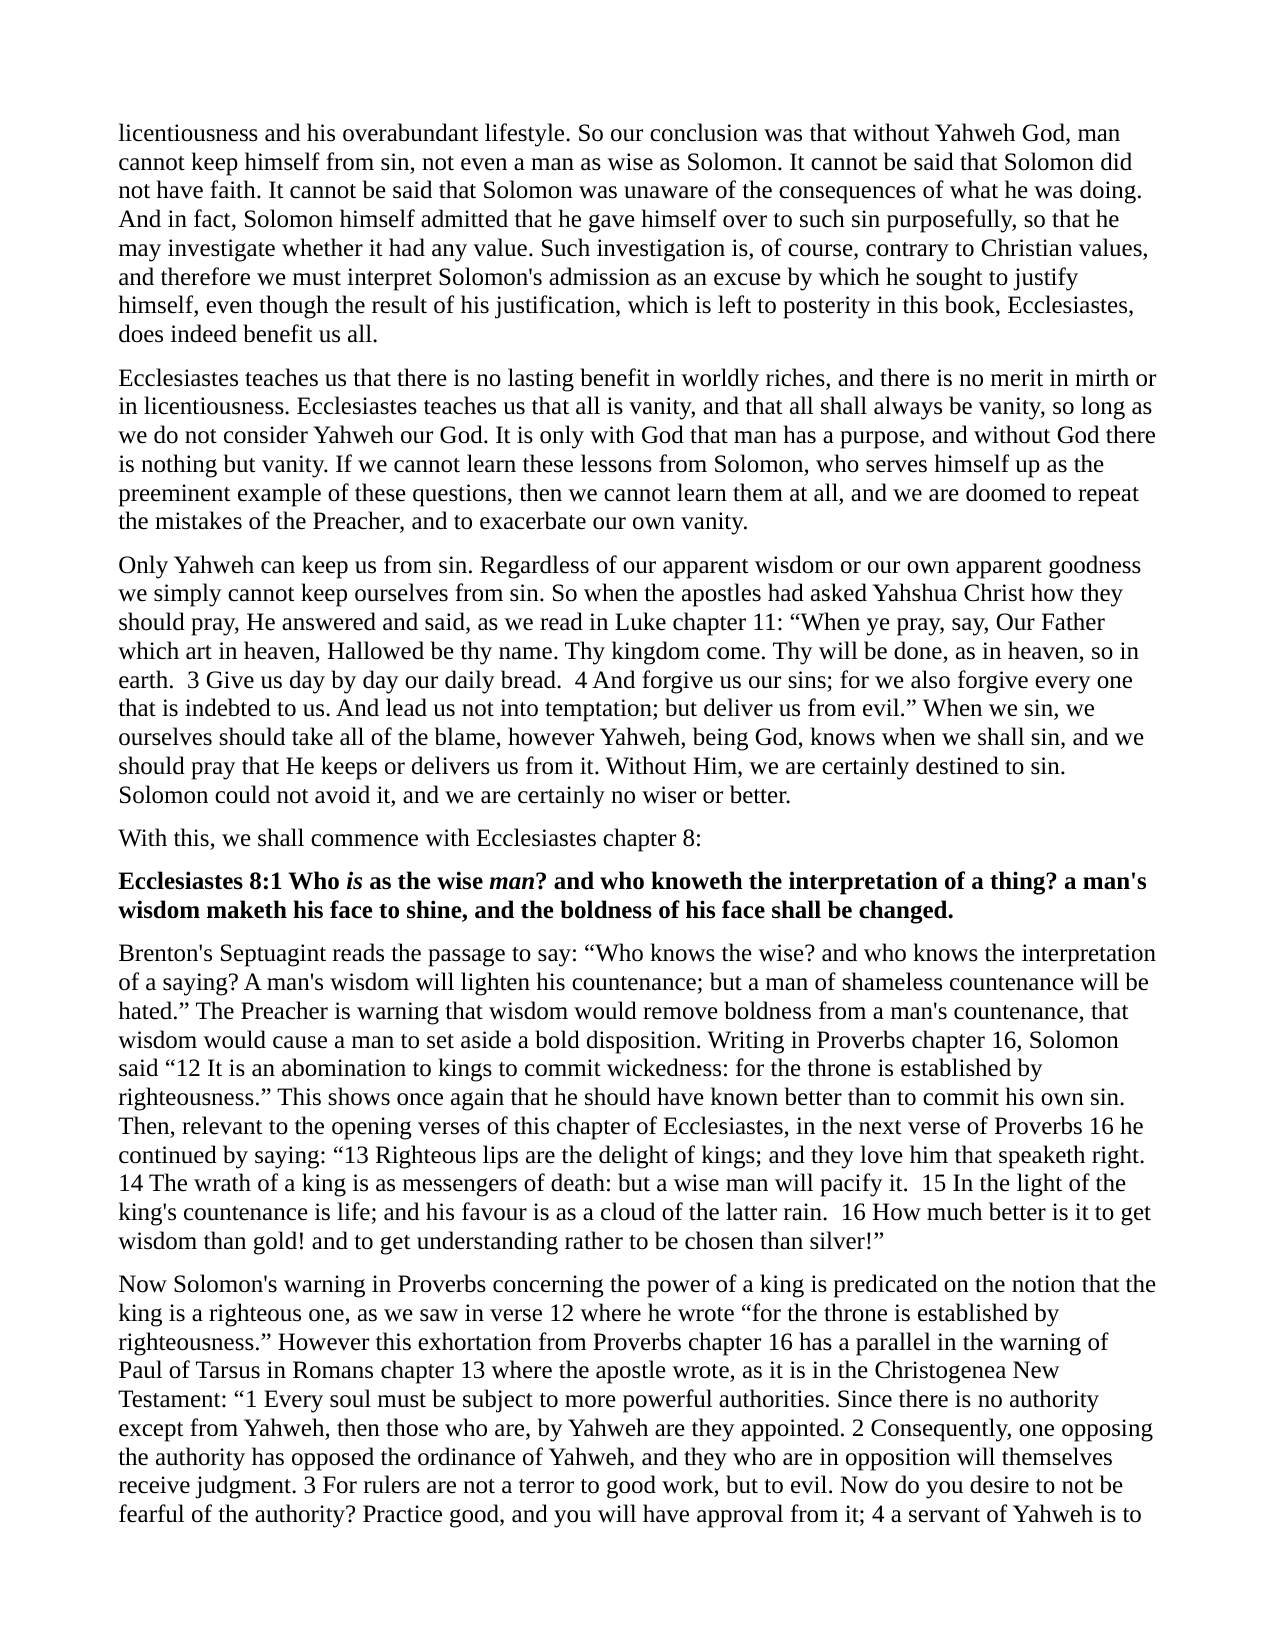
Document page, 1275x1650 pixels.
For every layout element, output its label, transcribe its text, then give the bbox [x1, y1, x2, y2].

text Only Yahweh can keep us from sin. Regardless of our apparent wisdom or our own apparent goodness we simply cannot keep ourselves from sin. So when the apostles had asked Yahshua Christ how they should pray, He answered and said, as we read in Luke chapter 11: “When ye pray, say, Our Father which art in heaven, Hallowed be thy name. Thy kingdom come. Thy will be done, as in heaven, so in earth. 3 Give us day by day our daily bread. 4 And forgive us our sins; for we also forgive every one that is indebted to us. And lead us not into temptation; but deliver us from evil.” When we sin, we ourselves should take all of the blame, however Yahweh, being God, knows when we shall sin, and we should pray that He keeps or delivers us from it. Without Him, we are certainly destined to sin. Solomon could not avoid it, and we are certainly no wiser or better. [118, 550, 1157, 808]
text Ecclesiastes 8:1 Who is as the wise man? and who knoweth the interpretation of a thing? a man's wisdom maketh his face to shine, and the boldness of his face shall be changed. [118, 866, 1157, 924]
text Brenton's Septuagint reads the passage to say: “Who knows the wise? and who knows the interpretation of a saying? A man's wisdom will lighten his countenance; but a man of shameless countenance will be hated.” The Preacher is warning that wisdom would remove boldness from a man's countenance, that wisdom would cause a man to set aside a bold disposition. Writing in Proverbs chapter 16, Solomon said “12 It is an abomination to kings to commit wickedness: for the throne is established by righteousness.” This shows once again that he should have known better than to commit his own sin. Then, relevant to the opening verses of this chapter of Ecclesiastes, in the next verse of Proverbs 16 he continued by saying: “13 Righteous lips are the delight of kings; and they love him that speaketh right. 14 The wrath of a king is as messengers of death: but a wise man will pacify it. 15 In the light of the king's countenance is life; and his favour is as a cloud of the latter rain. 16 How much better is it to get wisdom than gold! and to get understanding rather to be chosen than silver!” [118, 938, 1157, 1255]
text licentiousness and his overabundant lifestyle. So our conclusion was that without Yahweh God, man cannot keep himself from sin, not even a man as wise as Solomon. It cannot be said that Solomon did not have faith. It cannot be said that Solomon was unaware of the consequences of what he was doing. And in fact, Solomon himself admitted that he gave himself over to such sin purposefully, so that he may investigate whether it had any value. Such investigation is, of course, contrary to Christian values, and therefore we must interpret Solomon's admission as an excuse by which he sought to justify himself, even though the result of his justification, which is left to posterity in this book, Ecclesiastes, does indeed benefit us all. [118, 118, 1157, 348]
text Ecclesiastes teaches us that there is no lasting benefit in worldly riches, and there is no merit in mirth or in licentiousness. Ecclesiastes teaches us that all is vanity, and that all shall always be vanity, so long as we do not consider Yahweh our God. It is only with God that man has a purpose, and without God there is nothing but vanity. If we cannot learn these lessons from Solomon, who serves himself up as the preeminent example of these questions, then we cannot learn them at all, and we are doomed to repeat the mistakes of the Preacher, and to exacerbate our own vanity. [118, 363, 1157, 535]
text With this, we shall commence with Ecclesiastes chapter 8: [118, 823, 1157, 852]
text Now Solomon's warning in Proverbs concerning the power of a king is predicated on the notion that the king is a righteous one, as we saw in verse 12 where he wrote “for the throne is established by righteousness.” However this exhortation from Proverbs chapter 16 has a parallel in the warning of Paul of Tarsus in Romans chapter 13 where the apostle wrote, as it is in the Christogenea New Testament: “1 Every soul must be subject to more powerful authorities. Since there is no authority except from Yahweh, then those who are, by Yahweh are they appointed. 2 Consequently, one opposing the authority has opposed the ordinance of Yahweh, and they who are in opposition will themselves receive judgment. 3 For rulers are not a terror to good work, but to evil. Now do you desire to not be fearful of the authority? Practice good, and you will have approval from it; 4 a servant of Yahweh is to [118, 1269, 1157, 1528]
